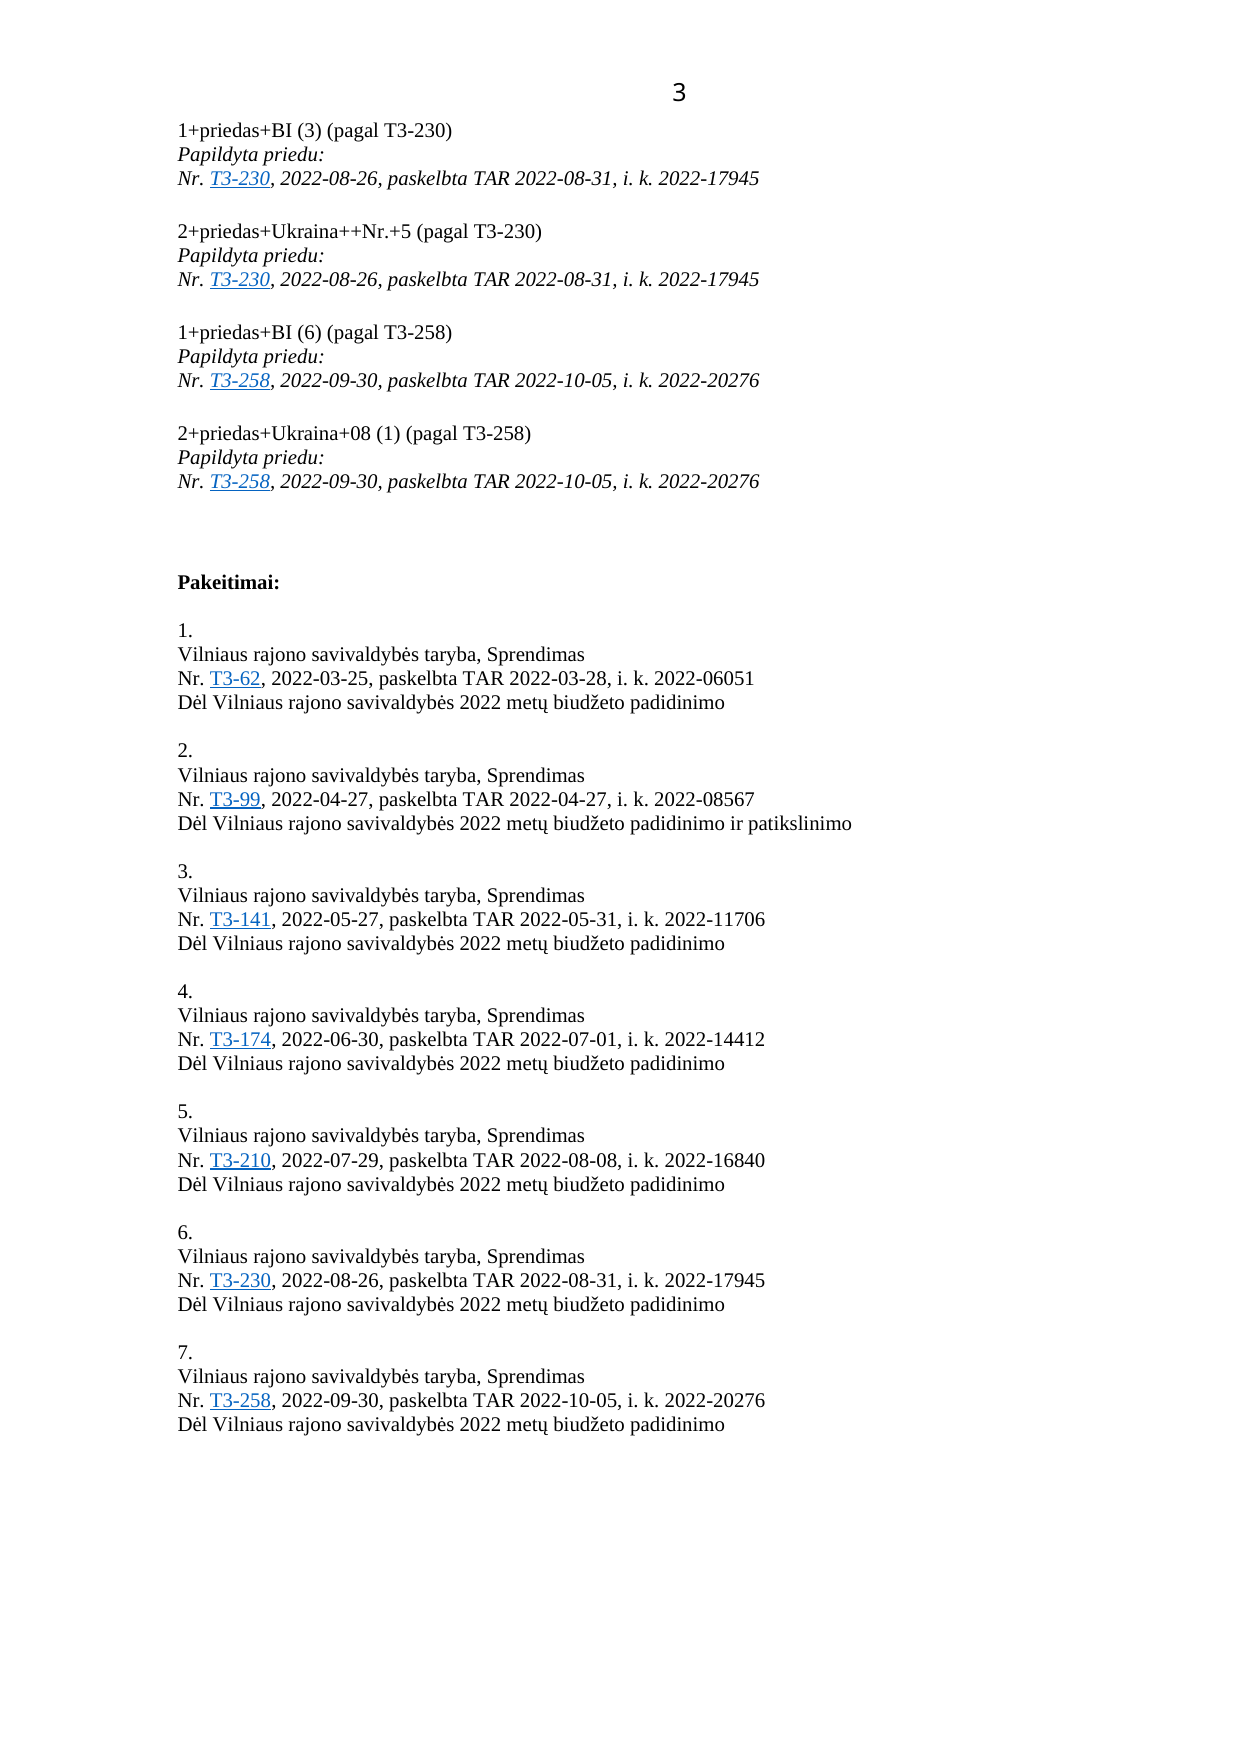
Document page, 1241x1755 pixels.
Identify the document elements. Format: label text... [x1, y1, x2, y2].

text Vilniaus rajono savivaldybės taryba, Sprendimas [177, 762, 1181, 787]
text Nr. T3-210, 2022-07-29, paskelbta TAR 2022-08-08, i. k. 2022-16840 [177, 1147, 1181, 1172]
text Papildyta priedu: [177, 243, 1181, 267]
text 6. [177, 1220, 1181, 1244]
text 2+priedas+Ukraina+08 (1) (pagal T3-258) [177, 421, 1181, 445]
text 7. [177, 1340, 1181, 1364]
text Vilniaus rajono savivaldybės taryba, Sprendimas [177, 1123, 1181, 1147]
text 1. [177, 618, 1181, 642]
text Nr. T3-230, 2022-08-26, paskelbta TAR 2022-08-31, i. k. 2022-17945 [177, 267, 1181, 291]
text Vilniaus rajono savivaldybės taryba, Sprendimas [177, 1003, 1181, 1027]
text 3. [177, 859, 1181, 883]
text Dėl Vilniaus rajono savivaldybės 2022 metų biudžeto padidinimo [177, 1412, 1181, 1436]
text 5. [177, 1099, 1181, 1123]
text Nr. T3-230, 2022-08-26, paskelbta TAR 2022-08-31, i. k. 2022-17945 [177, 166, 1181, 190]
text Papildyta priedu: [177, 344, 1181, 368]
text Pakeitimai: [177, 570, 1181, 594]
text 1+priedas+BI (6) (pagal T3-258) [177, 320, 1181, 344]
text 4. [177, 979, 1181, 1003]
text Nr. T3-258, 2022-09-30, paskelbta TAR 2022-10-05, i. k. 2022-20276 [177, 1388, 1181, 1412]
text Nr. T3-230, 2022-08-26, paskelbta TAR 2022-08-31, i. k. 2022-17945 [177, 1268, 1181, 1292]
text Nr. T3-174, 2022-06-30, paskelbta TAR 2022-07-01, i. k. 2022-14412 [177, 1027, 1181, 1051]
text Papildyta priedu: [177, 142, 1181, 166]
text Nr. T3-258, 2022-09-30, paskelbta TAR 2022-10-05, i. k. 2022-20276 [177, 469, 1181, 493]
text Dėl Vilniaus rajono savivaldybės 2022 metų biudžeto padidinimo [177, 931, 1181, 955]
text Vilniaus rajono savivaldybės taryba, Sprendimas [177, 642, 1181, 666]
text 2+priedas+Ukraina++Nr.+5 (pagal T3-230) [177, 219, 1181, 243]
text Vilniaus rajono savivaldybės taryba, Sprendimas [177, 883, 1181, 907]
text Vilniaus rajono savivaldybės taryba, Sprendimas [177, 1364, 1181, 1388]
text Nr. T3-141, 2022-05-27, paskelbta TAR 2022-05-31, i. k. 2022-11706 [177, 907, 1181, 931]
text 2. [177, 738, 1181, 762]
text Nr. T3-62, 2022-03-25, paskelbta TAR 2022-03-28, i. k. 2022-06051 [177, 666, 1181, 690]
text Nr. T3-258, 2022-09-30, paskelbta TAR 2022-10-05, i. k. 2022-20276 [177, 368, 1181, 392]
text Papildyta priedu: [177, 445, 1181, 469]
text Dėl Vilniaus rajono savivaldybės 2022 metų biudžeto padidinimo [177, 690, 1181, 714]
text Dėl Vilniaus rajono savivaldybės 2022 metų biudžeto padidinimo ir patikslinimo [177, 811, 1181, 835]
text Vilniaus rajono savivaldybės taryba, Sprendimas [177, 1244, 1181, 1268]
text Dėl Vilniaus rajono savivaldybės 2022 metų biudžeto padidinimo [177, 1292, 1181, 1316]
text Nr. T3-99, 2022-04-27, paskelbta TAR 2022-04-27, i. k. 2022-08567 [177, 787, 1181, 811]
text 1+priedas+BI (3) (pagal T3-230) [177, 118, 1181, 142]
text Dėl Vilniaus rajono savivaldybės 2022 metų biudžeto padidinimo [177, 1051, 1181, 1075]
text Dėl Vilniaus rajono savivaldybės 2022 metų biudžeto padidinimo [177, 1172, 1181, 1196]
